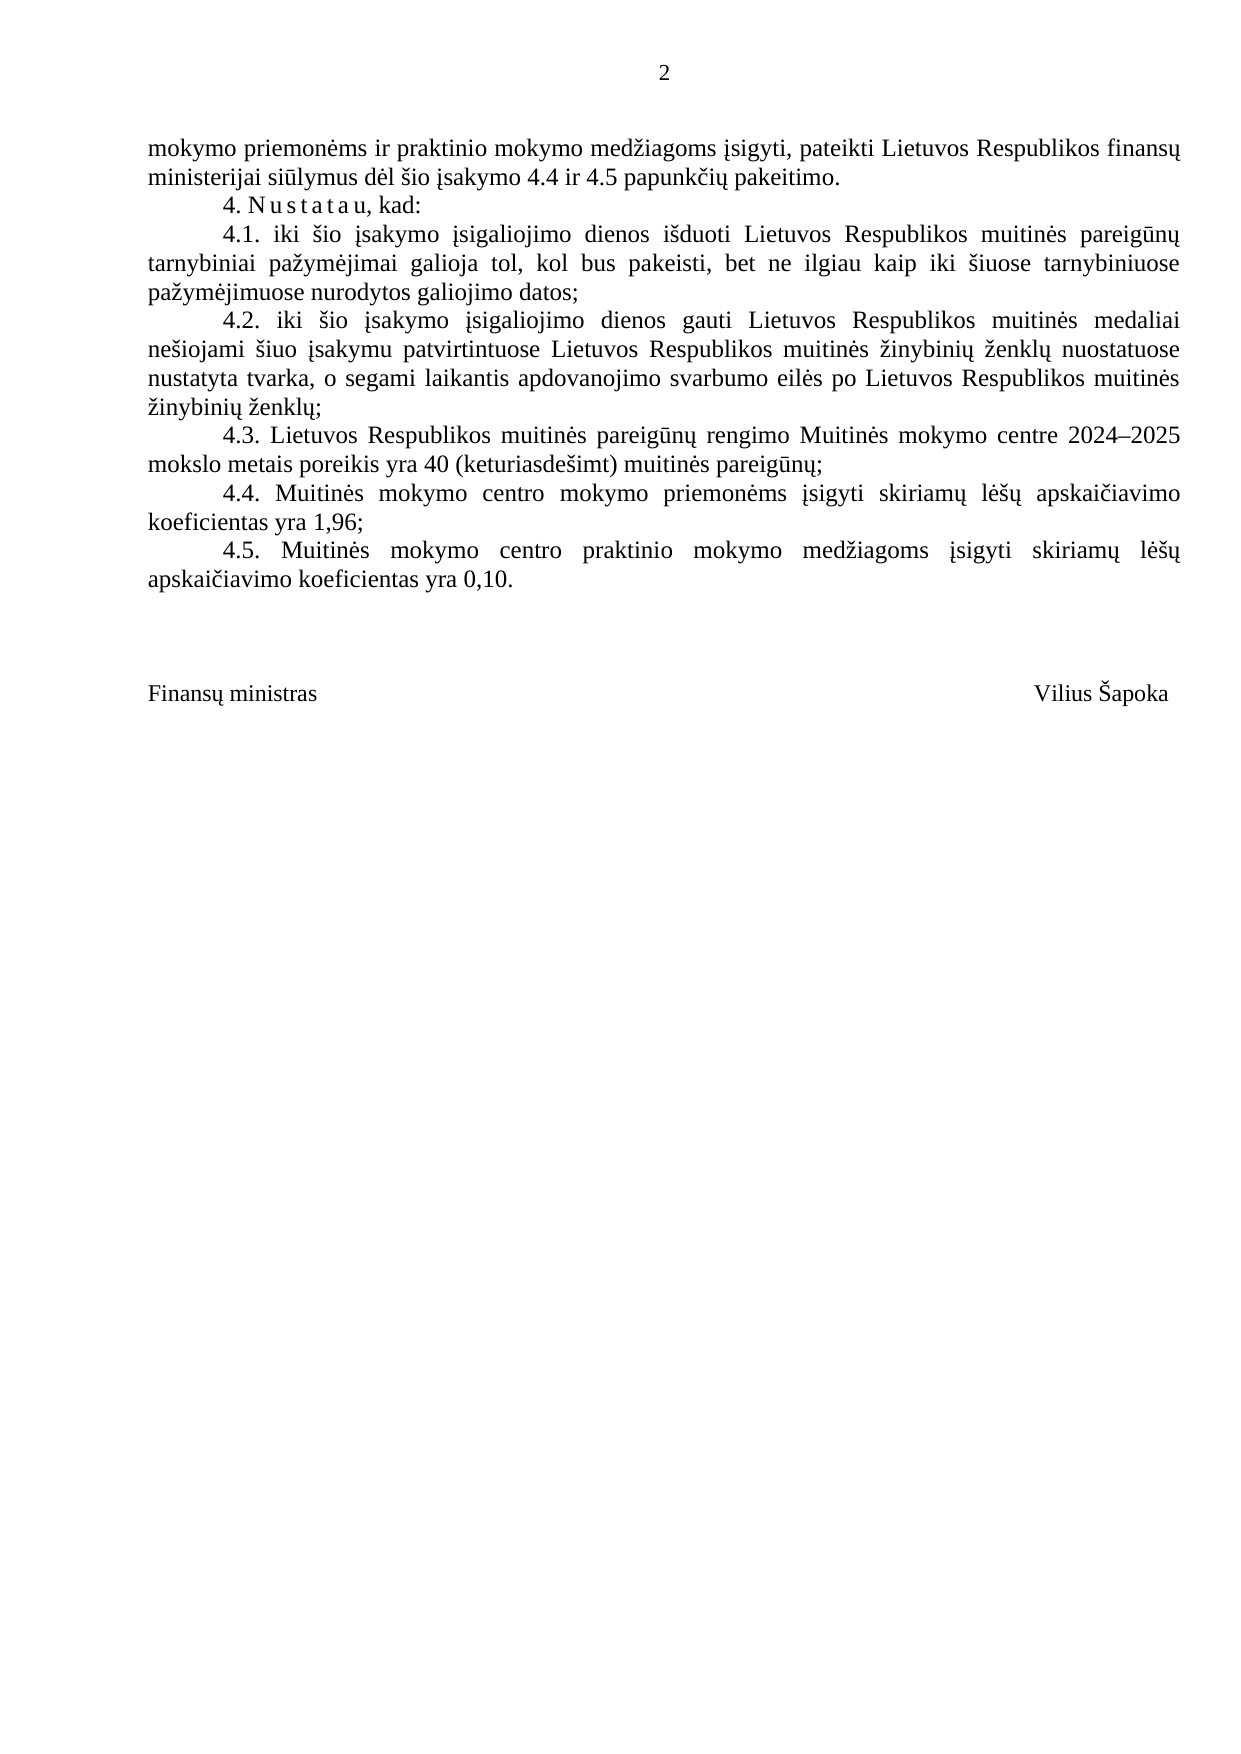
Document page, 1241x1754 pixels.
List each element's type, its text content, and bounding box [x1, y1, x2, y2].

text mokymo priemonėms ir praktinio mokymo medžiagoms įsigyti, pateikti Lietuvos Respublikos finansų ministerijai siūlymus dėl šio įsakymo 4.4 ir 4.5 papunkčių pakeitimo. [148, 133, 1181, 190]
text 4.3. Lietuvos Respublikos muitinės pareigūnų rengimo Muitinės mokymo centre 2024–2025 mokslo metais poreikis yra 40 (keturiasdešimt) muitinės pareigūnų; [148, 420, 1181, 478]
text Finansų ministras Vilius Šapoka [148, 679, 1181, 707]
text 4.5. Muitinės mokymo centro praktinio mokymo medžiagoms įsigyti skiriamų lėšų apskaičiavimo koeficientas yra 0,10. [148, 535, 1181, 593]
text 4. Nustatau, kad: [148, 190, 1181, 219]
text 4.1. iki šio įsakymo įsigaliojimo dienos išduoti Lietuvos Respublikos muitinės pareigūnų tarnybiniai pažymėjimai galioja tol, kol bus pakeisti, bet ne ilgiau kaip iki šiuose tarnybiniuose pažymėjimuose nurodytos galiojimo datos; [148, 219, 1181, 305]
text 4.2. iki šio įsakymo įsigaliojimo dienos gauti Lietuvos Respublikos muitinės medaliai nešiojami šiuo įsakymu patvirtintuose Lietuvos Respublikos muitinės žinybinių ženklų nuostatuose nustatyta tvarka, o segami laikantis apdovanojimo svarbumo eilės po Lietuvos Respublikos muitinės žinybinių ženklų; [148, 305, 1181, 420]
text 4.4. Muitinės mokymo centro mokymo priemonėms įsigyti skiriamų lėšų apskaičiavimo koeficientas yra 1,96; [148, 478, 1181, 535]
